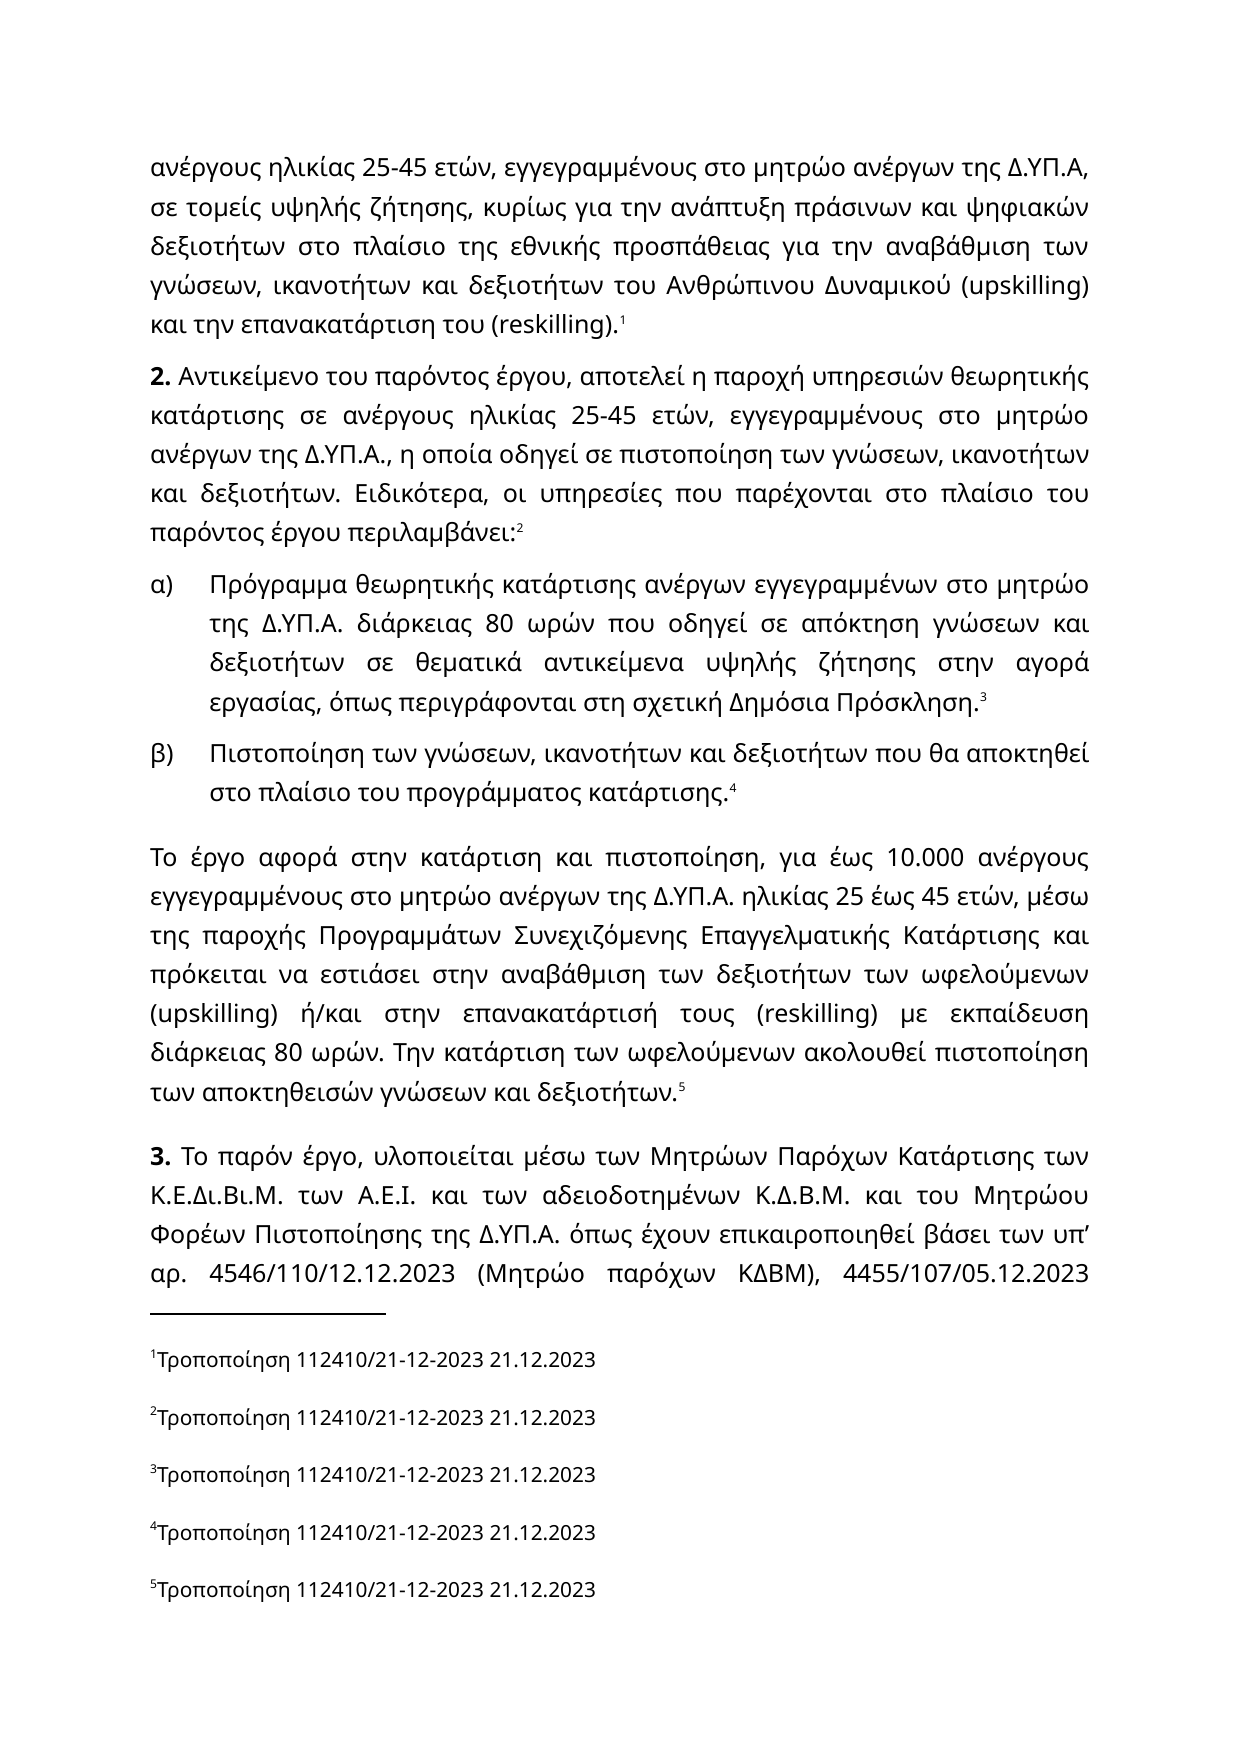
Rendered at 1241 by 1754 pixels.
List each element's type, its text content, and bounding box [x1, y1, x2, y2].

text ανέργους ηλικίας 25-45 ετών, εγγεγραμμένους στο μητρώο ανέργων της Δ.ΥΠ.Α, σε τομείς υψηλής ζήτησης, κυρίως για την ανάπτυξη πράσινων και ψηφιακών δεξιοτήτων στο πλαίσιο της εθνικής προσπάθειας για την αναβάθμιση των γνώσεων, ικανοτήτων και δεξιοτήτων του Ανθρώπινου Δυναμικού (upskilling) και την επανακατάρτιση του (reskilling). [150, 150, 1090, 341]
text Τροποποίηση 112410/21-12-2023 21.12.2023 [150, 1403, 1090, 1431]
text Τροποποίηση 112410/21-12-2023 21.12.2023 [150, 1576, 1090, 1604]
text Τροποποίηση 112410/21-12-2023 21.12.2023 [150, 1518, 1090, 1546]
text 2. Αντικείμενο του παρόντος έργου, αποτελεί η παροχή υπηρεσιών θεωρητικής κατάρτισης σε ανέργους ηλικίας 25-45 ετών, εγγεγραμμένους στο μητρώο ανέργων της Δ.ΥΠ.Α., η οποία οδηγεί σε πιστοποίηση των γνώσεων, ικανοτήτων και δεξιοτήτων. Ειδικότερα, οι υπηρεσίες που παρέχονται στο πλαίσιο του παρόντος έργου περιλαμβάνει: [150, 358, 1090, 549]
list β) Πιστοποίηση των γνώσεων, ικανοτήτων και δεξιοτήτων που θα αποκτηθεί στο πλαίσιο του προγράμματος κατάρτισης. [150, 736, 1090, 809]
text Τροποποίηση 112410/21-12-2023 21.12.2023 [150, 1345, 1090, 1373]
text Τροποποίηση 112410/21-12-2023 21.12.2023 [150, 1460, 1090, 1489]
text Το έργο αφορά στην κατάρτιση και πιστοποίηση, για έως 10.000 ανέργους εγγεγραμμένους στο μητρώο ανέργων της Δ.ΥΠ.Α. ηλικίας 25 έως 45 ετών, μέσω της παροχής Προγραμμάτων Συνεχιζόμενης Επαγγελματικής Κατάρτισης και πρόκειται να εστιάσει στην αναβάθμιση των δεξιοτήτων των ωφελούμενων (upskilling) ή/και στην επανακατάρτισή τους (reskilling) με εκπαίδευση διάρκειας 80 ωρών. Την κατάρτιση των ωφελούμενων ακολουθεί πιστοποίηση των αποκτηθεισών γνώσεων και δεξιοτήτων. [150, 839, 1090, 1108]
list α) Πρόγραμμα θεωρητικής κατάρτισης ανέργων εγγεγραμμένων στο μητρώο της Δ.ΥΠ.Α. διάρκειας 80 ωρών που οδηγεί σε απόκτηση γνώσεων και δεξιοτήτων σε θεματικά αντικείμενα υψηλής ζήτησης στην αγορά εργασίας, όπως περιγράφονται στη σχετική Δημόσια Πρόσκληση. [150, 567, 1090, 718]
text 3. Το παρόν έργο, υλοποιείται μέσω των Μητρώων Παρόχων Κατάρτισης των Κ.Ε.Δι.Βι.Μ. των Α.Ε.Ι. και των αδειοδοτημένων Κ.Δ.Β.Μ. και του Μητρώου Φορέων Πιστοποίησης της Δ.ΥΠ.Α. όπως έχουν επικαιροποιηθεί βάσει των υπ’ αρ. 4546/110/12.12.2023 (Μητρώο παρόχων ΚΔΒΜ), 4455/107/05.12.2023 [150, 1138, 1090, 1290]
